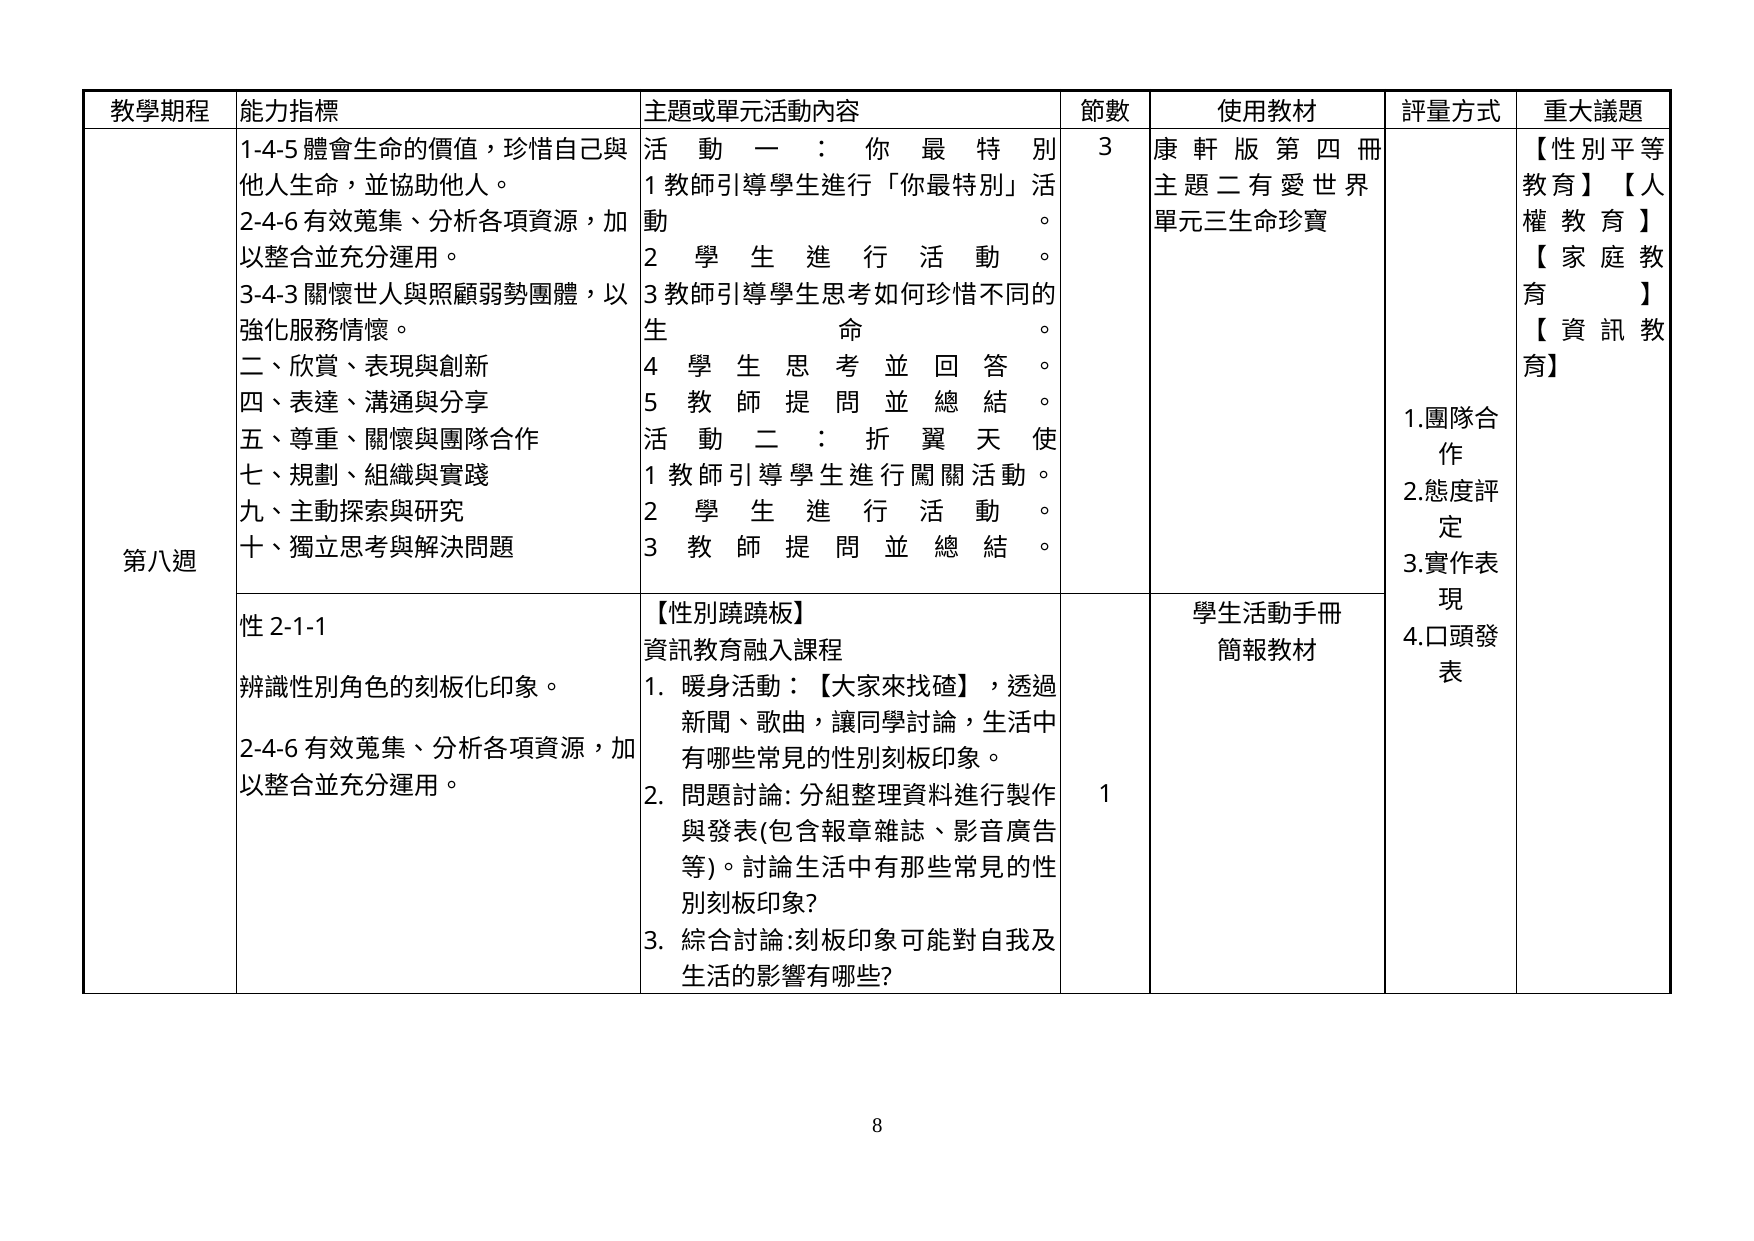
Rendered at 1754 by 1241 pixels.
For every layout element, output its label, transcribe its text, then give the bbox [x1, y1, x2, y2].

table_cell 1.團隊合作 2.態度評定 3.實作表現 4.口頭發表 [1386, 129, 1516, 993]
table_cell 1-4-5體會生命的價值，珍惜自己與他人生命，並協助他人。 2-4-6有效蒐集、分析各項資源，加以整合並充分運用。 3-4-3關懷世人與照顧弱勢團體，以強化服務情懷。 二、欣賞、表現與創新 四、表達、溝通與分享 五、尊重、關懷與團隊合作 七、規劃、組織與實踐 九、主動探索與研究 十、獨立思考與解決問題 [237, 129, 640, 593]
table_cell 【性別蹺蹺板】 資訊教育融入課程 暖身活動：【大家來找碴】，透過新聞、歌曲，讓同學討論，生活中有哪些常見的性別刻板印象。 問題討論: 分組整理資料進行製作與發表(包含報章雜誌、影音廣告等)。討論生活中有那些常見的性別刻板印象? 綜合討論:刻板印象可能對自我及生活的影響有哪些? [641, 594, 1060, 993]
table_cell 性2-1-1 辨識性別角色的刻板化印象。 2-4-6有效蒐集、分析各項資源，加以整合並充分運用。 [237, 594, 640, 993]
table_header 使用教材 [1151, 92, 1384, 128]
table_cell 學生活動手冊 簡報教材 [1151, 594, 1384, 993]
table_header 重大議題 [1517, 92, 1669, 128]
table_cell 【性別平等教育】【人權教育】 【家庭教育】 【資訊教育】 [1517, 129, 1669, 993]
table_cell 活動一：你最特別 1教師引導學生進行「你最特別」活動。 2學生進行活動。 3教師引導學生思考如何珍惜不同的生命。 4學生思考並回答。 5教師提問並總結。 活動二：折翼天使 1教師引導學生進行闖關活動。 2學生進行活動。 3教師提問並總結。 [641, 129, 1060, 593]
table_cell 康軒版第四冊 主題二有愛世界 單元三生命珍寶 [1151, 129, 1384, 593]
table_cell 3 [1061, 129, 1149, 593]
table_cell 第八週 [85, 129, 236, 993]
table_header 節數 [1061, 92, 1149, 128]
table_header 評量方式 [1386, 92, 1516, 128]
table_header 教學期程 [85, 92, 236, 128]
table_cell 1 [1061, 594, 1149, 993]
table_header 主題或單元活動內容 [641, 92, 1060, 128]
table_header 能力指標 [237, 92, 640, 128]
